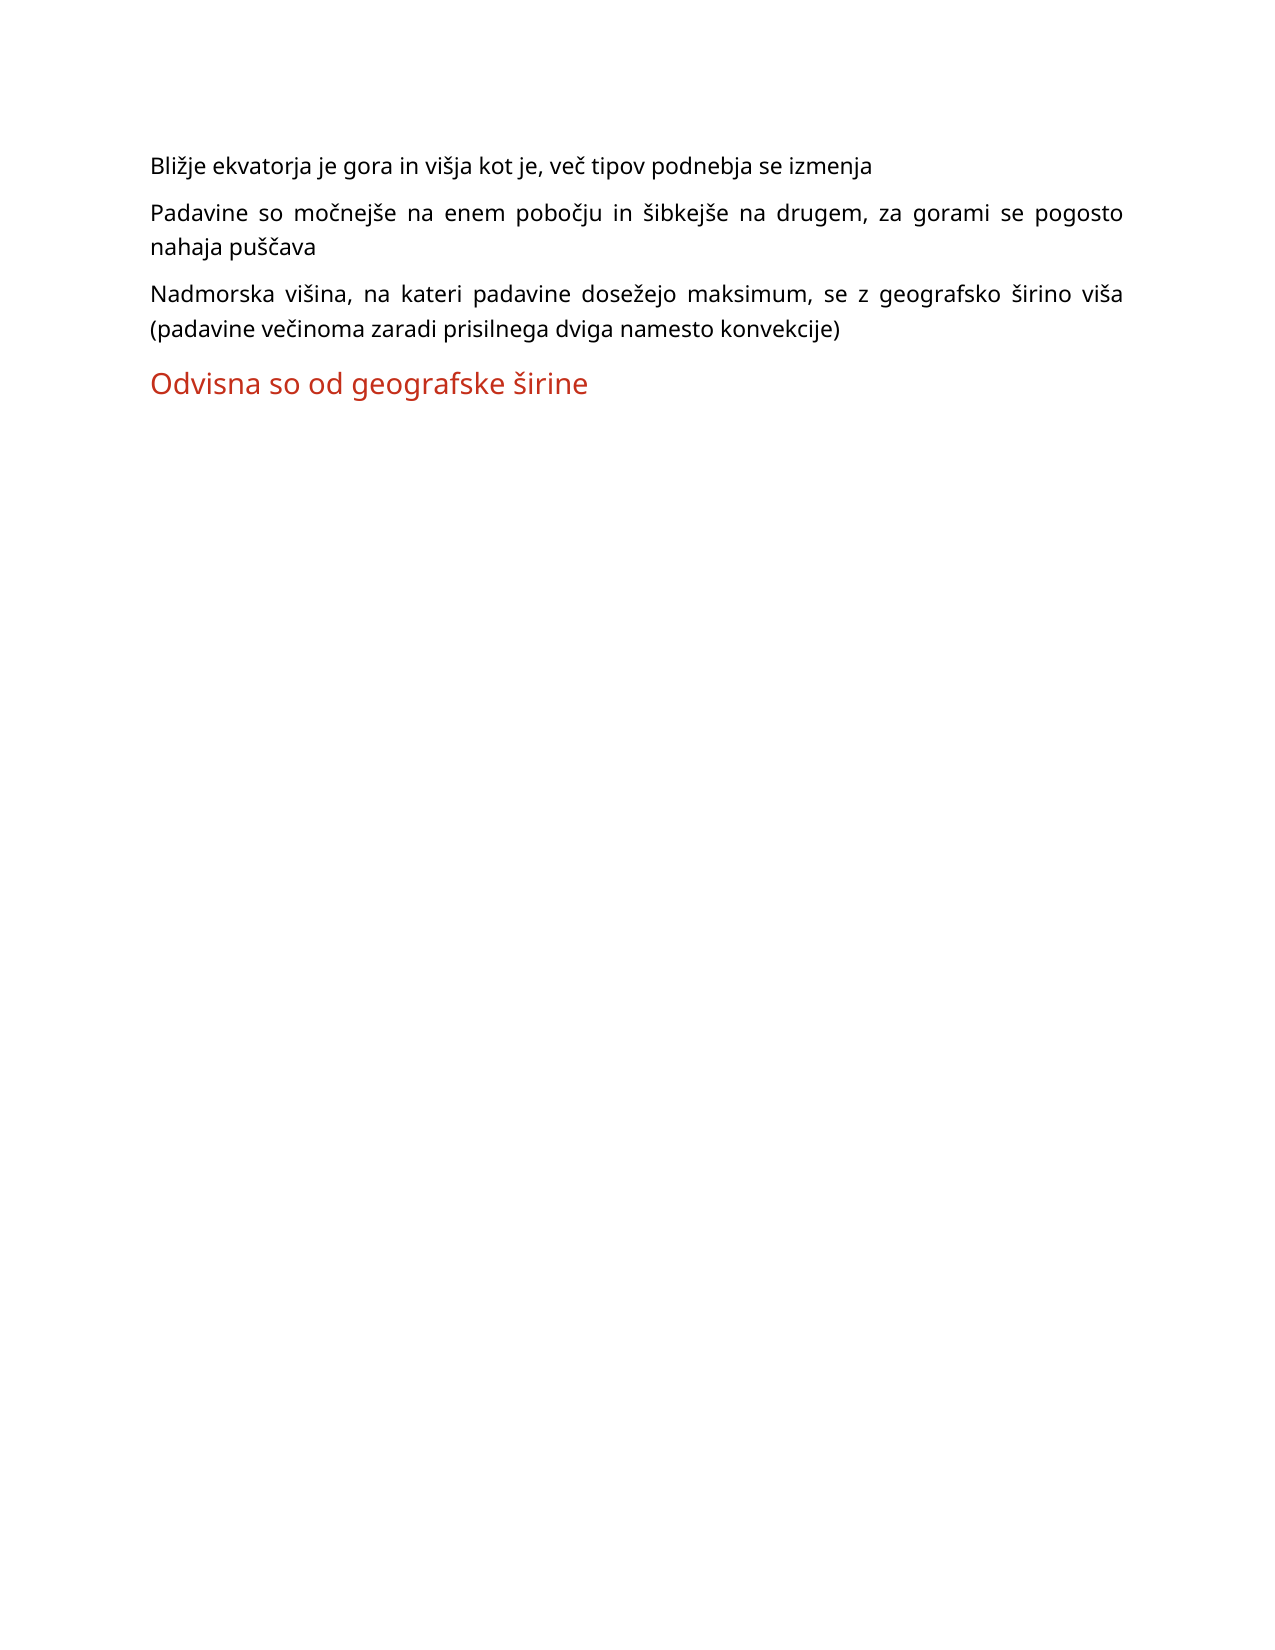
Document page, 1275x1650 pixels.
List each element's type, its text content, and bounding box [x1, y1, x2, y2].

text Nadmorska višina, na kateri padavine dosežejo maksimum, se z geografsko širino viša (padavine večinoma zaradi prisilnega dviga namesto konvekcije) [150, 278, 1125, 344]
text Bližje ekvatorja je gora in višja kot je, več tipov podnebja se izmenja [150, 150, 1125, 181]
text Padavine so močnejše na enem pobočju in šibkejše na drugem, za gorami se pogosto nahaja puščava [150, 197, 1125, 262]
subtitle Odvisna so od geografske širine [150, 363, 1125, 403]
